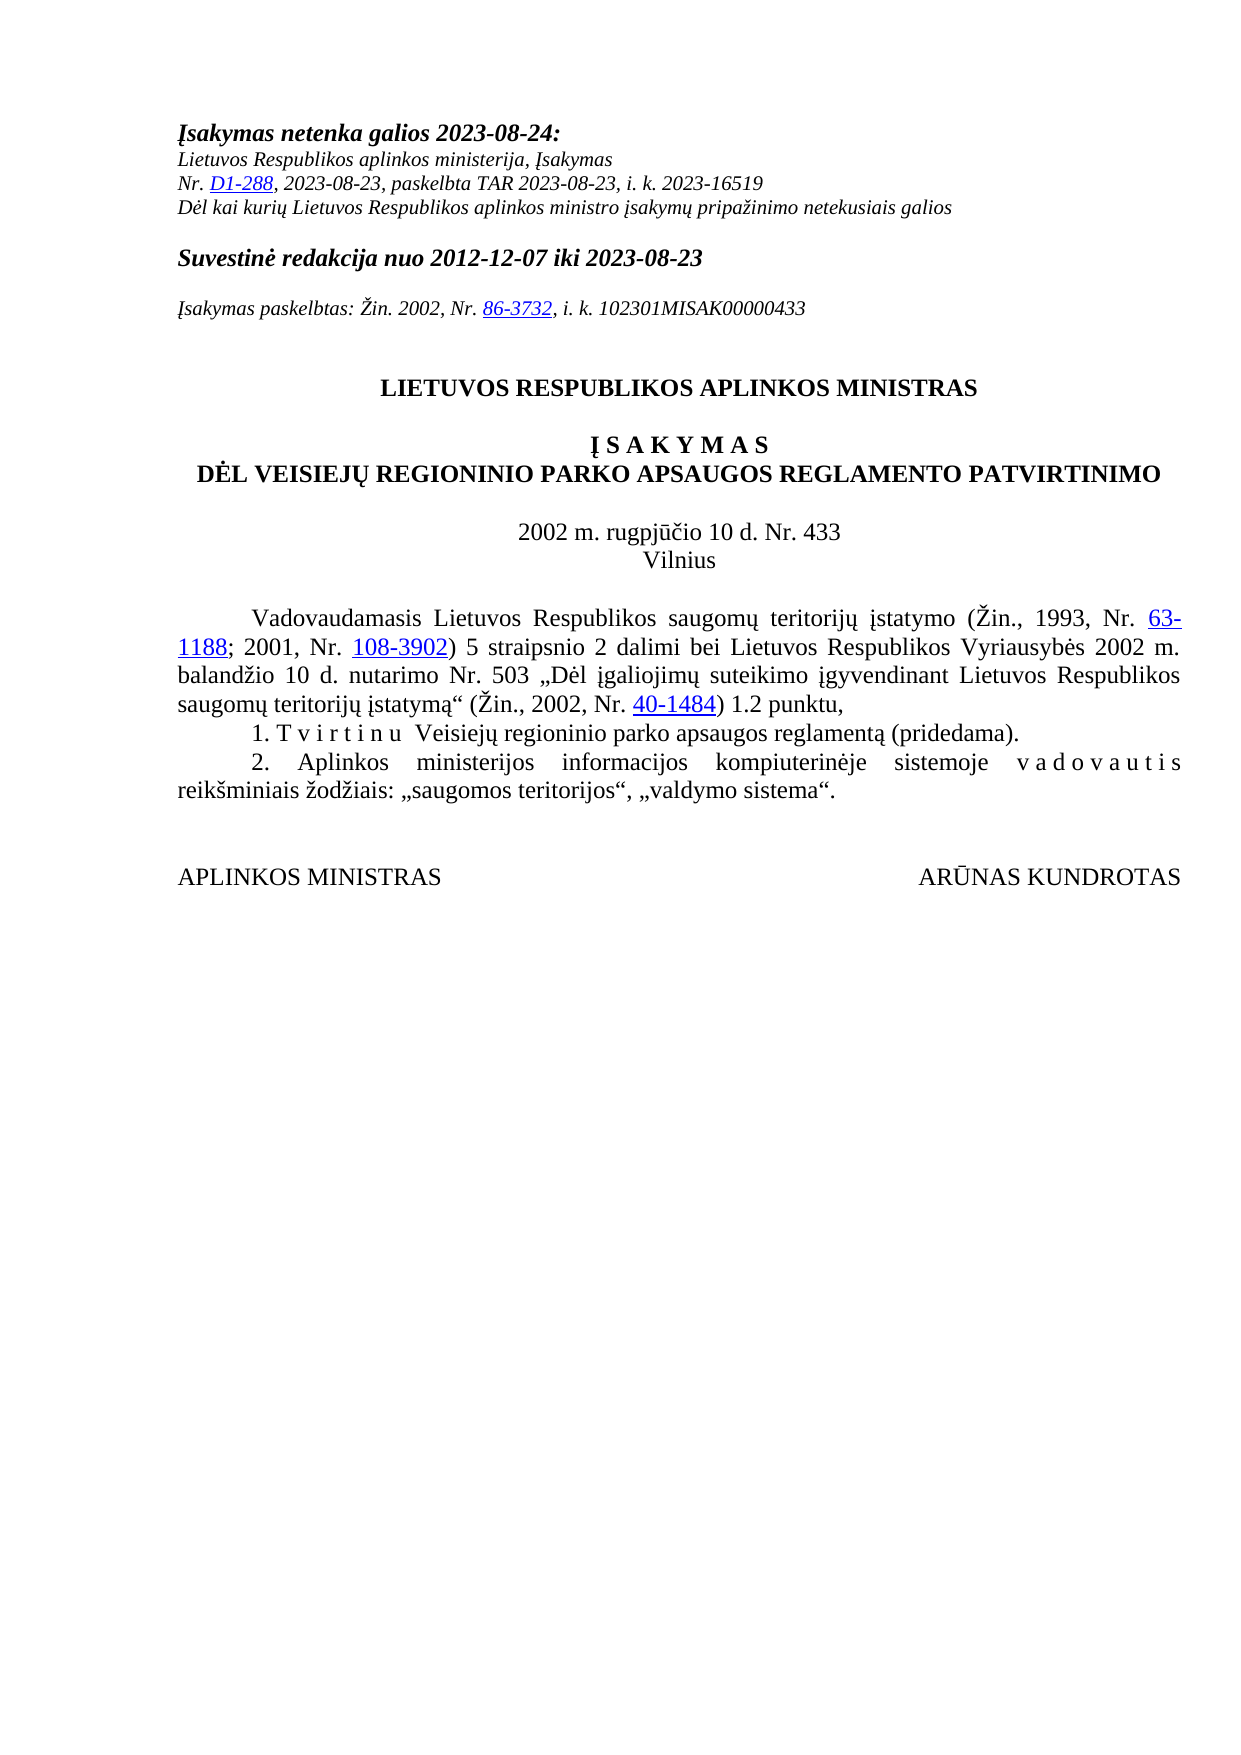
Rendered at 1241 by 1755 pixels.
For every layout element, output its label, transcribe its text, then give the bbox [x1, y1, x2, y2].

text Vadovaudamasis Lietuvos Respublikos saugomų teritorijų įstatymo (Žin., 1993, Nr. 63-1188; 2001, Nr. 108-3902) 5 straipsnio 2 dalimi bei Lietuvos Respublikos Vyriausybės 2002 m. balandžio 10 d. nutarimo Nr. 503 „Dėl įgaliojimų suteikimo įgyvendinant Lietuvos Respublikos saugomų teritorijų įstatymą“ (Žin., 2002, Nr. 40-1484) 1.2 punktu, [177, 603, 1181, 718]
text Dėl kai kurių Lietuvos Respublikos aplinkos ministro įsakymų pripažinimo netekusiais galios [177, 195, 1181, 219]
text Įsakymas paskelbtas: Žin. 2002, Nr. 86-3732, i. k. 102301MISAK00000433 [177, 296, 1181, 320]
text Suvestinė redakcija nuo 2012-12-07 iki 2023-08-23 [177, 243, 1181, 272]
text Nr. D1-288, 2023-08-23, paskelbta TAR 2023-08-23, i. k. 2023-16519 [177, 171, 1181, 195]
text Į S A K Y M A S [177, 430, 1181, 459]
text DĖL VEISIEJŲ REGIONINIO PARKO APSAUGOS REGLAMENTO PATVIRTINIMO [177, 459, 1181, 488]
text APLINKOS MINISTRAS ARŪNAS KUNDROTAS [177, 862, 1181, 890]
text Lietuvos Respublikos aplinkos ministerija, Įsakymas [177, 147, 1181, 171]
text 2. Aplinkos ministerijos informacijos kompiuterinėje sistemoje vadovautis reikšminiais žodžiais: „saugomos teritorijos“, „valdymo sistema“. [177, 747, 1181, 804]
text 1. Tvirtinu Veisiejų regioninio parko apsaugos reglamentą (pridedama). [177, 718, 1181, 747]
text 2002 m. rugpjūčio 10 d. Nr. 433 [177, 517, 1181, 545]
text Įsakymas netenka galios 2023-08-24: [177, 118, 1181, 147]
text Vilnius [177, 545, 1181, 574]
text LIETUVOS RESPUBLIKOS APLINKOS MINISTRAS [177, 373, 1181, 402]
